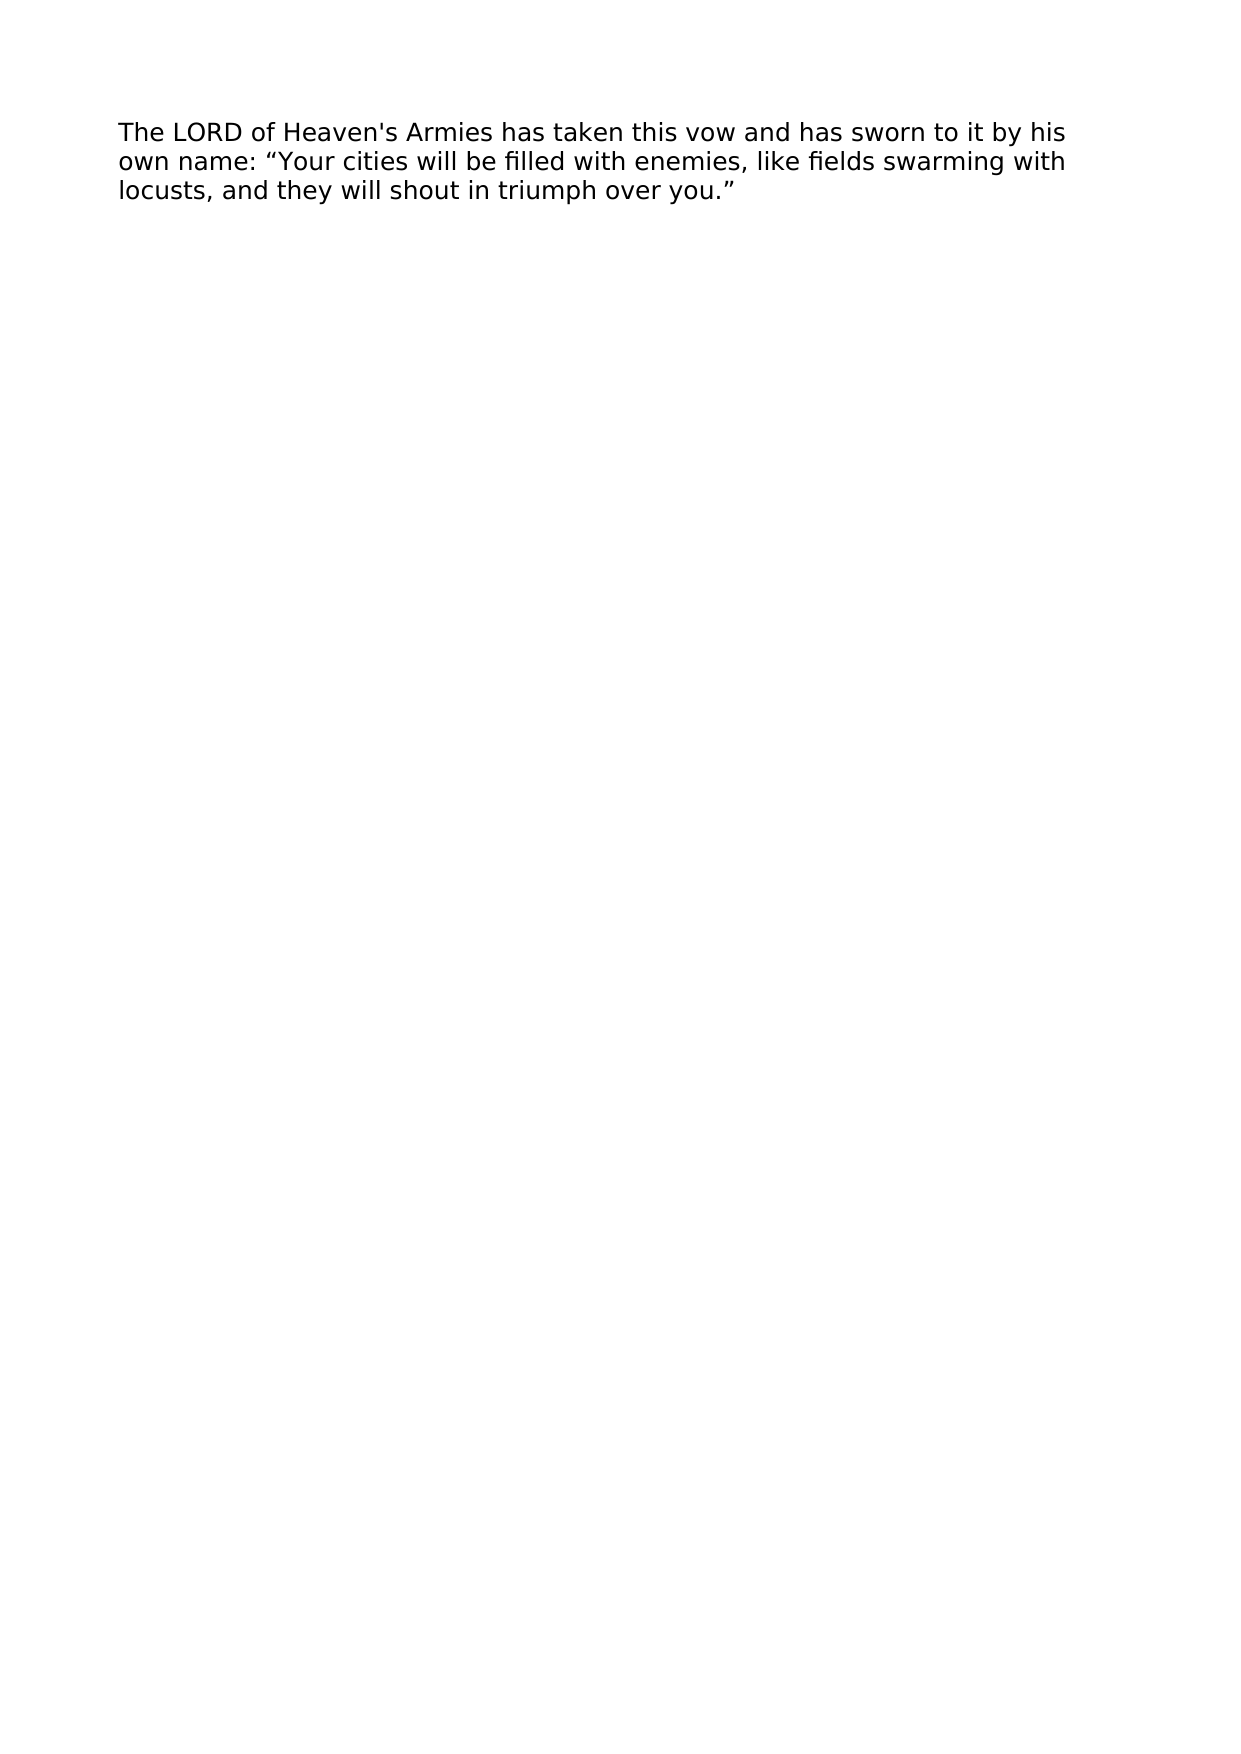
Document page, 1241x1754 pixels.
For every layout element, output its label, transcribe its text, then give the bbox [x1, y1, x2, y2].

text The LORD of Heaven's Armies has taken this vow and has sworn to it by his own name: “Your cities will be filled with enemies, like fields swarming with locusts, and they will shout in triumph over you.” [118, 118, 1122, 206]
